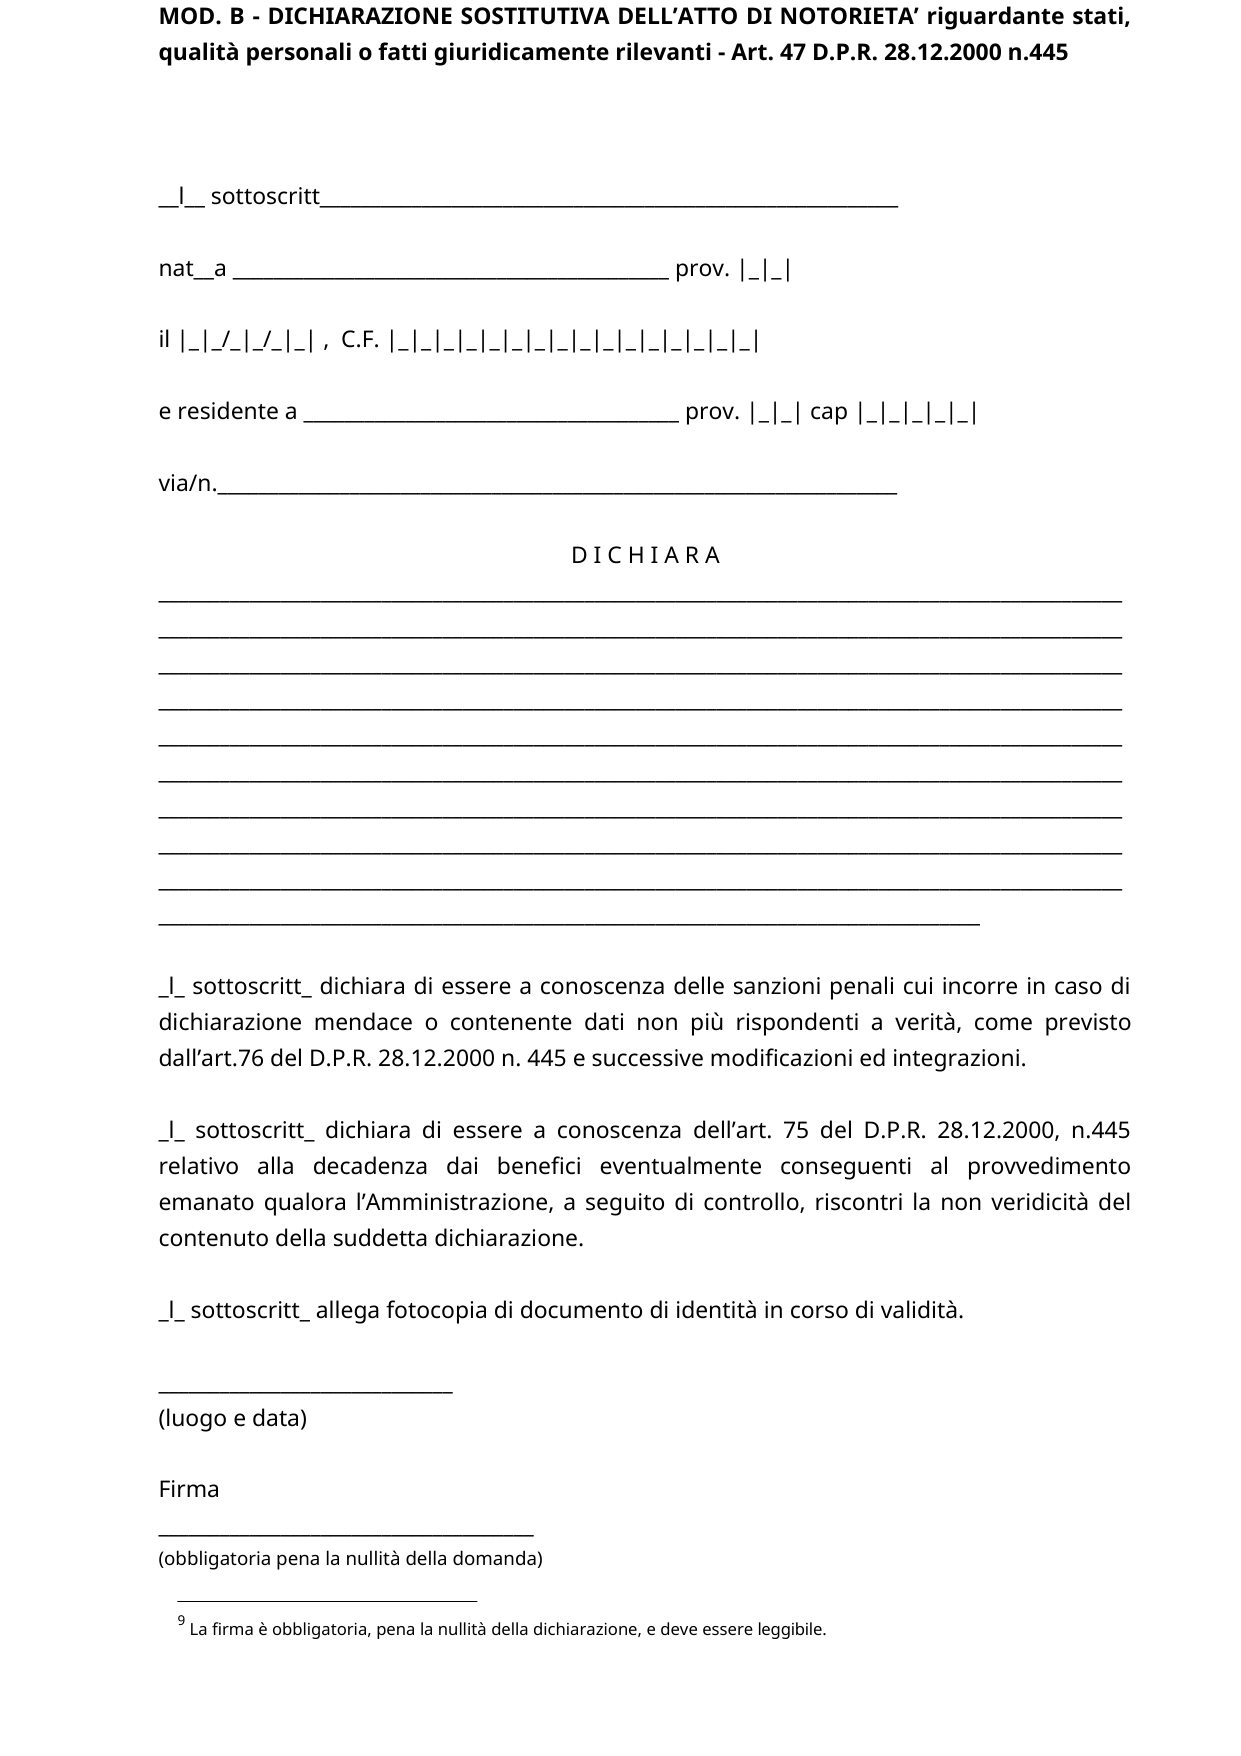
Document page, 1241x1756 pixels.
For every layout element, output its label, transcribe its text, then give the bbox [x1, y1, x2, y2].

text _____________________________ [158, 1366, 1132, 1397]
text ________________________________________________________________________________________________________________________________________________________________________________________________________________________________________________________________________________________________________________________________________________________________________________________________________________________________________________________________________________________________________________________________________________________________________________________________________________________________________________________________________________________________________________________________________________________________________________________________________________________________________________________________________________________________________________________________________________________________________ [158, 575, 1132, 930]
text _l_ sottoscritt_ dichiara di essere a conoscenza dell’art. 75 del D.P.R. 28.12.2000, n.445 relativo alla decadenza dai benefici eventualmente conseguenti al provvedimento emanato qualora l’Amministrazione, a seguito di controllo, riscontri la non veridicità del contenuto della suddetta dichiarazione. [158, 1114, 1132, 1253]
text Firma [158, 1473, 1132, 1505]
text nat__a ___________________________________________ prov. |_|_| [158, 252, 1132, 283]
text D I C H I A R A [158, 539, 1132, 570]
text (obbligatoria pena la nullità della domanda) [158, 1545, 1132, 1571]
text MOD. B - DICHIARAZIONE SOSTITUTIVA DELL’ATTO DI NOTORIETA’ riguardante stati, qualità personali o fatti giuridicamente rilevanti - Art. 47 D.P.R. 28.12.2000 n.445 [158, 0, 1132, 67]
text _l_ sottoscritt_ allega fotocopia di documento di identità in corso di validità. [158, 1294, 1132, 1325]
text il |_|_/_|_/_|_| , C.F. |_|_|_|_|_|_|_|_|_|_|_|_|_|_|_|_| [158, 323, 1132, 355]
text __l__ sottoscritt_________________________________________________________ [158, 180, 1132, 211]
text e residente a _____________________________________ prov. |_|_| cap |_|_|_|_|_| [158, 395, 1132, 427]
text (luogo e data) [158, 1402, 1132, 1433]
text _____________________________________ [158, 1509, 1132, 1541]
text via/n.___________________________________________________________________ [158, 467, 1132, 498]
text _l_ sottoscritt_ dichiara di essere a conoscenza delle sanzioni penali cui incorre in caso di dichiarazione mendace o contenente dati non più rispondenti a verità, come previsto dall’art.76 del D.P.R. 28.12.2000 n. 445 e successive modificazioni ed integrazioni. [158, 970, 1132, 1073]
